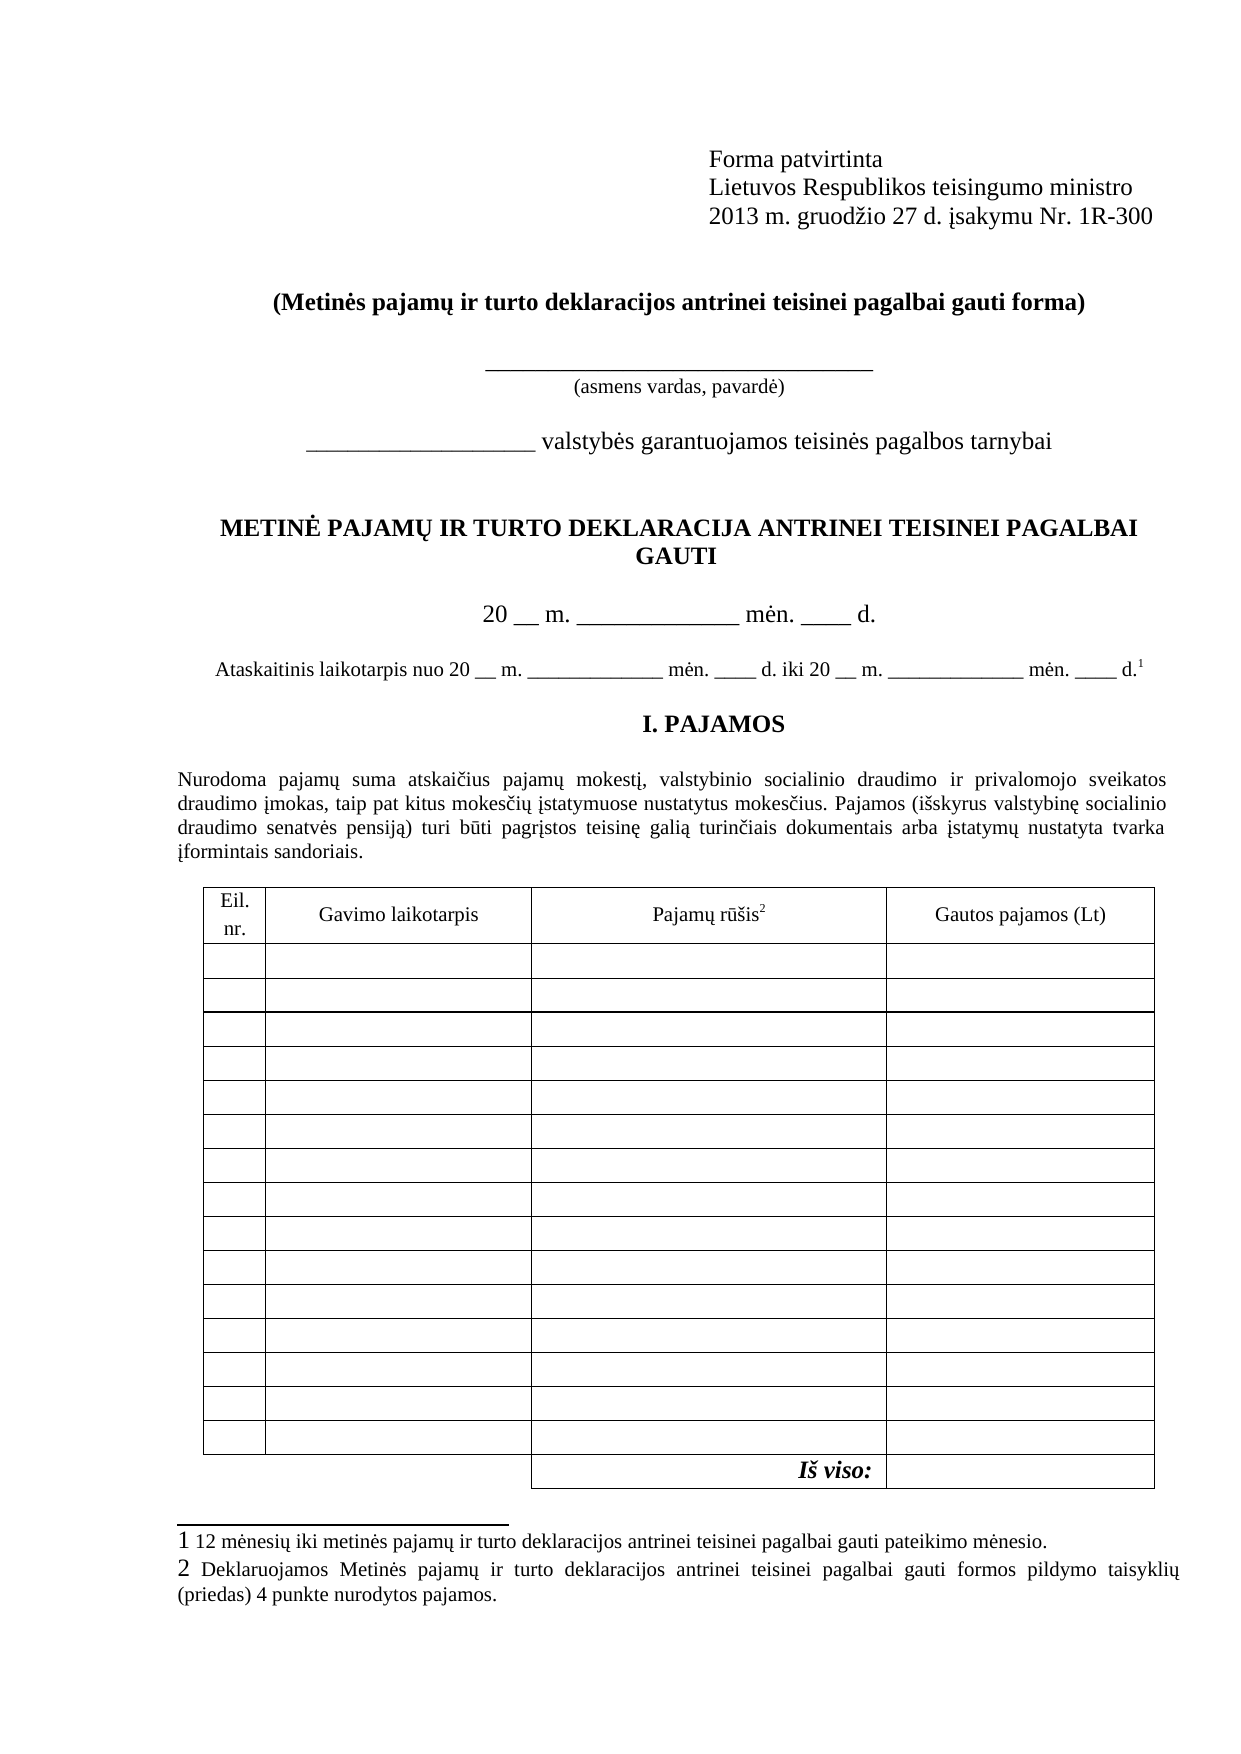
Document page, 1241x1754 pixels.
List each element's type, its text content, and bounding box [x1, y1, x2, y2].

table_cell [266, 1149, 531, 1182]
table_cell [266, 1115, 531, 1148]
table_header Gautos pajamos (Lt) [887, 888, 1154, 943]
table_cell [204, 1421, 265, 1454]
table_cell [887, 1353, 1154, 1386]
table_cell [887, 1115, 1154, 1148]
text Nurodoma pajamų suma atskaičius pajamų mokestį, valstybinio socialinio draudimo ir privalomojo sveikatos draudimo įmokas, taip pat kitus mokesčių įstatymuose nustatytus mokesčius. Pajamos (išskyrus valstybinę socialinio draudimo senatvės pensiją) turi būti pagrįstos teisinę galią turinčiais dokumentais arba įstatymų nustatyta tvarka įformintais sandoriais. [177, 767, 1167, 863]
table_cell [532, 1421, 886, 1454]
table_cell [532, 1013, 886, 1046]
table_cell [532, 1285, 886, 1318]
table_cell [532, 944, 886, 977]
table_cell [532, 1081, 886, 1114]
text Forma patvirtinta [574, 144, 1181, 172]
table_cell [887, 1047, 1154, 1079]
table_cell [532, 1387, 886, 1420]
table_cell [204, 1047, 265, 1079]
table_cell [532, 1251, 886, 1284]
table_cell [887, 1319, 1154, 1352]
table_cell [532, 1047, 886, 1079]
table_cell [266, 944, 531, 977]
table_cell [204, 1013, 265, 1046]
table_cell [204, 1488, 266, 1522]
table_cell [887, 1217, 1154, 1250]
table_header Gavimo laikotarpis [266, 888, 531, 943]
table_cell [204, 1285, 265, 1318]
text 20 __ m. _____________ mėn. ____ d. [177, 599, 1181, 628]
text _______________________________ [177, 345, 1181, 374]
table_cell [887, 1081, 1154, 1114]
table_cell [532, 1489, 886, 1522]
table_cell [532, 1217, 886, 1250]
table_cell [886, 1489, 1154, 1522]
table_cell [266, 1421, 531, 1454]
text Lietuvos Respublikos teisingumo ministro [709, 172, 1181, 201]
table_cell [532, 1319, 886, 1352]
table_cell [204, 944, 265, 977]
text 12 mėnesių iki metinės pajamų ir turto deklaracijos antrinei teisinei pagalbai gauti pateikimo mėnesio. [177, 1525, 1181, 1553]
text ______________________ valstybės garantuojamos teisinės pagalbos tarnybai [177, 426, 1181, 455]
table_cell [532, 1149, 886, 1182]
text METINĖ PAJAMŲ IR TURTO DEKLARACIJA ANTRINEI TEISINEI PAGALBAI GAUTI [177, 513, 1181, 570]
table_cell [204, 1149, 265, 1182]
table_cell [266, 1387, 531, 1420]
table_cell [266, 1488, 532, 1522]
table_cell [887, 1455, 1154, 1488]
table_cell [204, 1319, 265, 1352]
table_cell [887, 1013, 1154, 1046]
table_cell [887, 1421, 1154, 1454]
table_header Eil. nr. [204, 888, 265, 943]
table_cell [532, 1183, 886, 1216]
table_header Pajamų rūšis [532, 888, 886, 943]
table_cell [532, 1353, 886, 1386]
table_cell [887, 1251, 1154, 1284]
table_cell [266, 1353, 531, 1386]
table_cell [266, 1285, 531, 1318]
table_cell [266, 1319, 531, 1352]
table_cell [204, 979, 265, 1011]
table_cell [204, 1455, 266, 1488]
table_cell [887, 1387, 1154, 1420]
table_cell [204, 1353, 265, 1386]
table_cell [887, 1183, 1154, 1216]
table_cell [204, 1217, 265, 1250]
table_cell [204, 1081, 265, 1114]
table_cell [266, 979, 531, 1011]
table_cell [266, 1183, 531, 1216]
text 2013 m. gruodžio 27 d. įsakymu Nr. 1R-300 [709, 201, 1181, 230]
text (Metinės pajamų ir turto deklaracijos antrinei teisinei pagalbai gauti forma) [177, 287, 1181, 316]
table_cell [204, 1183, 265, 1216]
text (asmens vardas, pavardė) [177, 374, 1181, 398]
table_cell Iš viso: [532, 1455, 886, 1488]
table_cell [266, 1455, 531, 1488]
table_cell [204, 1115, 265, 1148]
table_cell [204, 1387, 265, 1420]
table_cell [266, 1047, 531, 1079]
table_cell [532, 1115, 886, 1148]
table_cell [532, 979, 886, 1011]
text Ataskaitinis laikotarpis nuo 20 __ m. _____________ mėn. ____ d. iki 20 __ m. _____________ mėn. ____ d. [177, 656, 1181, 681]
table_cell [887, 1285, 1154, 1318]
table_cell [266, 1013, 531, 1046]
table_cell [266, 1081, 531, 1114]
table_cell [266, 1251, 531, 1284]
table_cell [887, 944, 1154, 977]
table_cell [887, 979, 1154, 1011]
table_cell [887, 1149, 1154, 1182]
table_cell [266, 1217, 531, 1250]
table_cell [204, 1251, 265, 1284]
text I. PAJAMOS [177, 709, 1181, 738]
